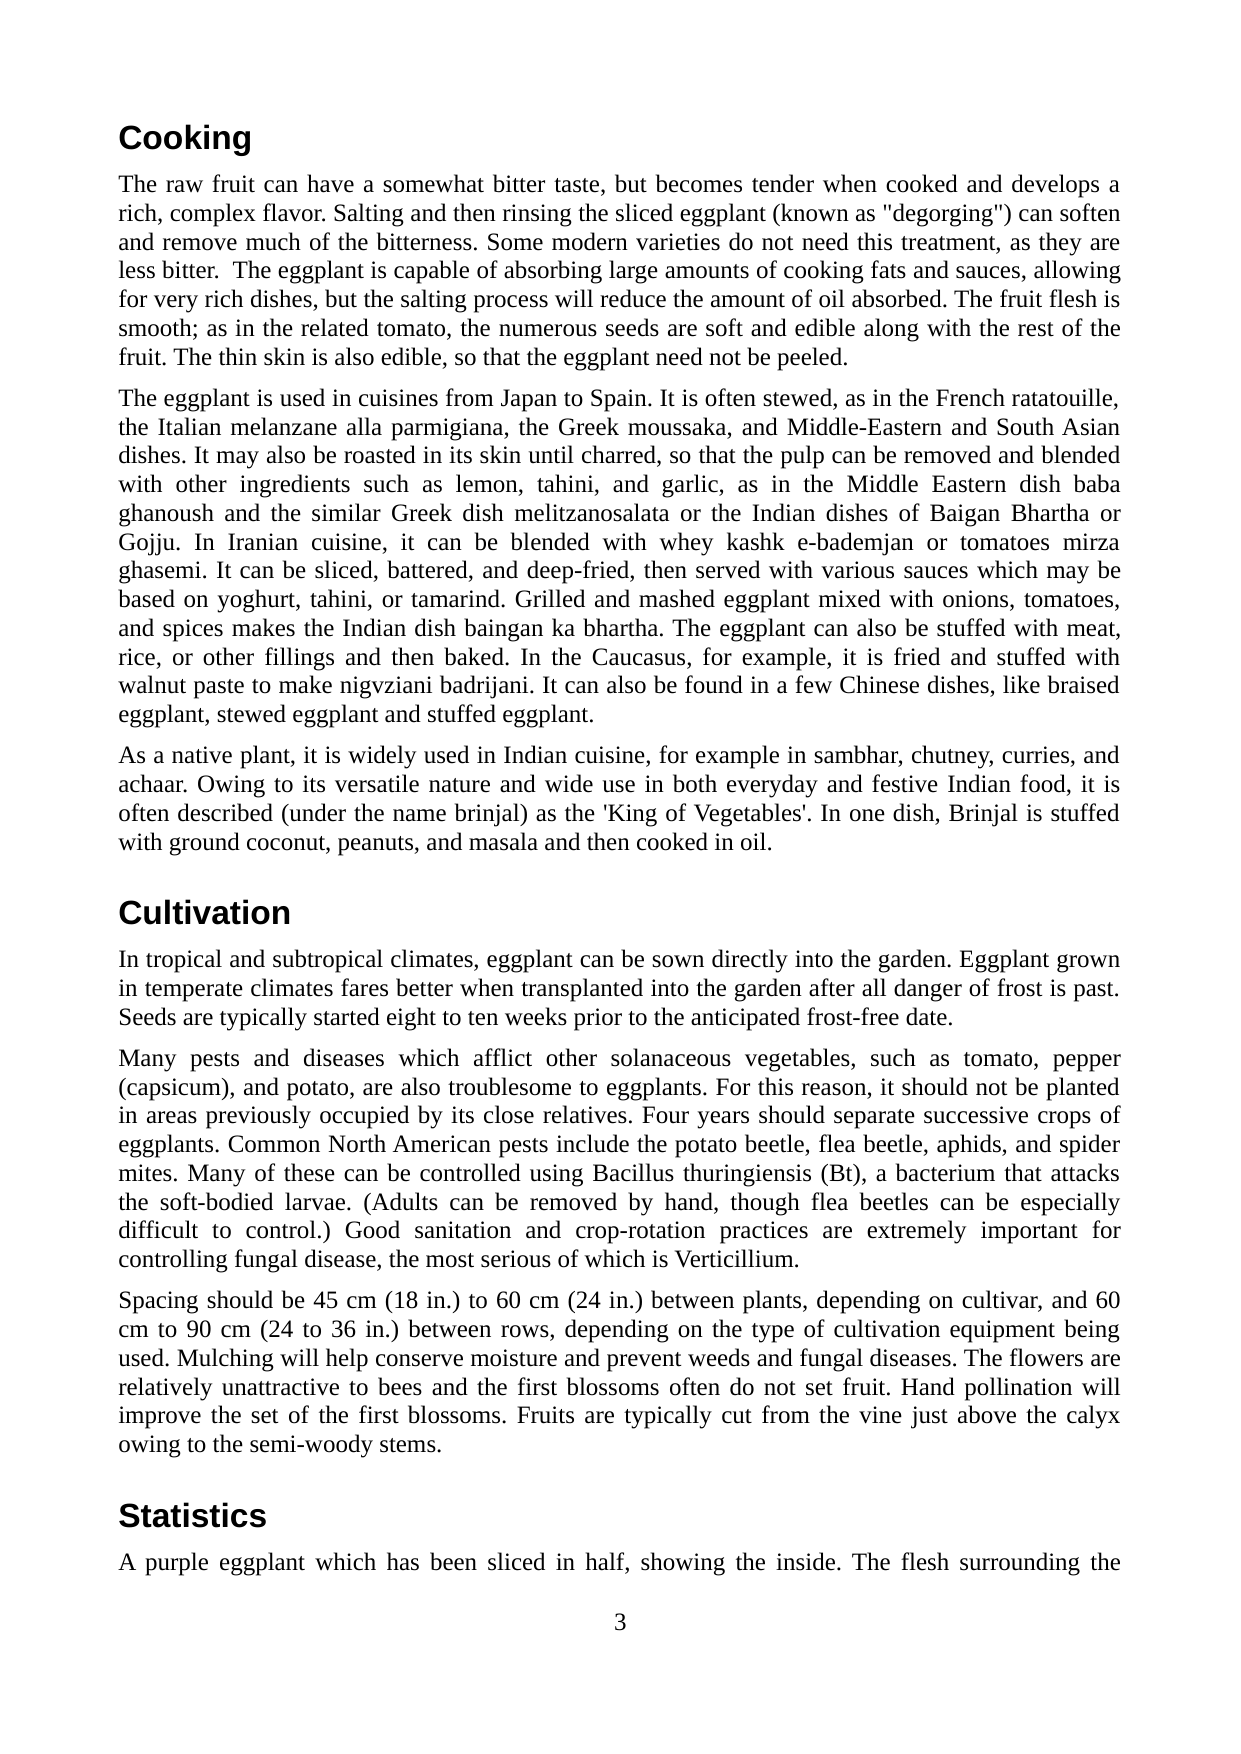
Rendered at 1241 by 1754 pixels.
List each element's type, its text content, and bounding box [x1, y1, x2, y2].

text Many pests and diseases which afflict other solanaceous vegetables, such as tomato, pepper (capsicum), and potato, are also troublesome to eggplants. For this reason, it should not be planted in areas previously occupied by its close relatives. Four years should separate successive crops of eggplants. Common North American pests include the potato beetle, flea beetle, aphids, and spider mites. Many of these can be controlled using Bacillus thuringiensis (Bt), a bacterium that attacks the soft-bodied larvae. (Adults can be removed by hand, though flea beetles can be especially difficult to control.) Good sanitation and crop-rotation practices are extremely important for controlling fungal disease, the most serious of which is Verticillium. [118, 1043, 1122, 1273]
text The eggplant is used in cuisines from Japan to Spain. It is often stewed, as in the French ratatouille, the Italian melanzane alla parmigiana, the Greek moussaka, and Middle-Eastern and South Asian dishes. It may also be roasted in its skin until charred, so that the pulp can be removed and blended with other ingredients such as lemon, tahini, and garlic, as in the Middle Eastern dish baba ghanoush and the similar Greek dish melitzanosalata or the Indian dishes of Baigan Bhartha or Gojju. In Iranian cuisine, it can be blended with whey kashk e-bademjan or tomatoes mirza ghasemi. It can be sliced, battered, and deep-fried, then served with various sauces which may be based on yoghurt, tahini, or tamarind. Grilled and mashed eggplant mixed with onions, tomatoes, and spices makes the Indian dish baingan ka bhartha. The eggplant can also be stuffed with meat, rice, or other fillings and then baked. In the Caucasus, for example, it is fried and stuffed with walnut paste to make nigvziani badrijani. It can also be found in a few Chinese dishes, like braised eggplant, stewed eggplant and stuffed eggplant. [118, 383, 1122, 728]
text Spacing should be 45 cm (18 in.) to 60 cm (24 in.) between plants, depending on cultivar, and 60 cm to 90 cm (24 to 36 in.) between rows, depending on the type of cultivation equipment being used. Mulching will help conserve moisture and prevent weeds and fungal diseases. The flowers are relatively unattractive to bees and the first blossoms often do not set fruit. Hand pollination will improve the set of the first blossoms. Fruits are typically cut from the vine just above the calyx owing to the semi-woody stems. [118, 1285, 1122, 1458]
subtitle Cooking [118, 118, 1122, 157]
subtitle Statistics [118, 1495, 1122, 1534]
subtitle Cultivation [118, 893, 1122, 932]
text As a native plant, it is widely used in Indian cuisine, for example in sambhar, chutney, curries, and achaar. Owing to its versatile nature and wide use in both everyday and festive Indian food, it is often described (under the name brinjal) as the 'King of Vegetables'. In one dish, Brinjal is stuffed with ground coconut, peanuts, and masala and then cooked in oil. [118, 741, 1122, 856]
text A purple eggplant which has been sliced in half, showing the inside. The flesh surrounding the [118, 1547, 1122, 1575]
text In tropical and subtropical climates, eggplant can be sown directly into the garden. Eggplant grown in temperate climates fares better when transplanted into the garden after all danger of frost is past. Seeds are typically started eight to ten weeks prior to the anticipated frost-free date. [118, 944, 1122, 1030]
text The raw fruit can have a somewhat bitter taste, but becomes tender when cooked and develops a rich, complex flavor. Salting and then rinsing the sliced eggplant (known as "degorging") can soften and remove much of the bitterness. Some modern varieties do not need this treatment, as they are less bitter. The eggplant is capable of absorbing large amounts of cooking fats and sauces, allowing for very rich dishes, but the salting process will reduce the amount of oil absorbed. The fruit flesh is smooth; as in the related tomato, the numerous seeds are soft and edible along with the rest of the fruit. The thin skin is also edible, so that the eggplant need not be peeled. [118, 169, 1122, 371]
